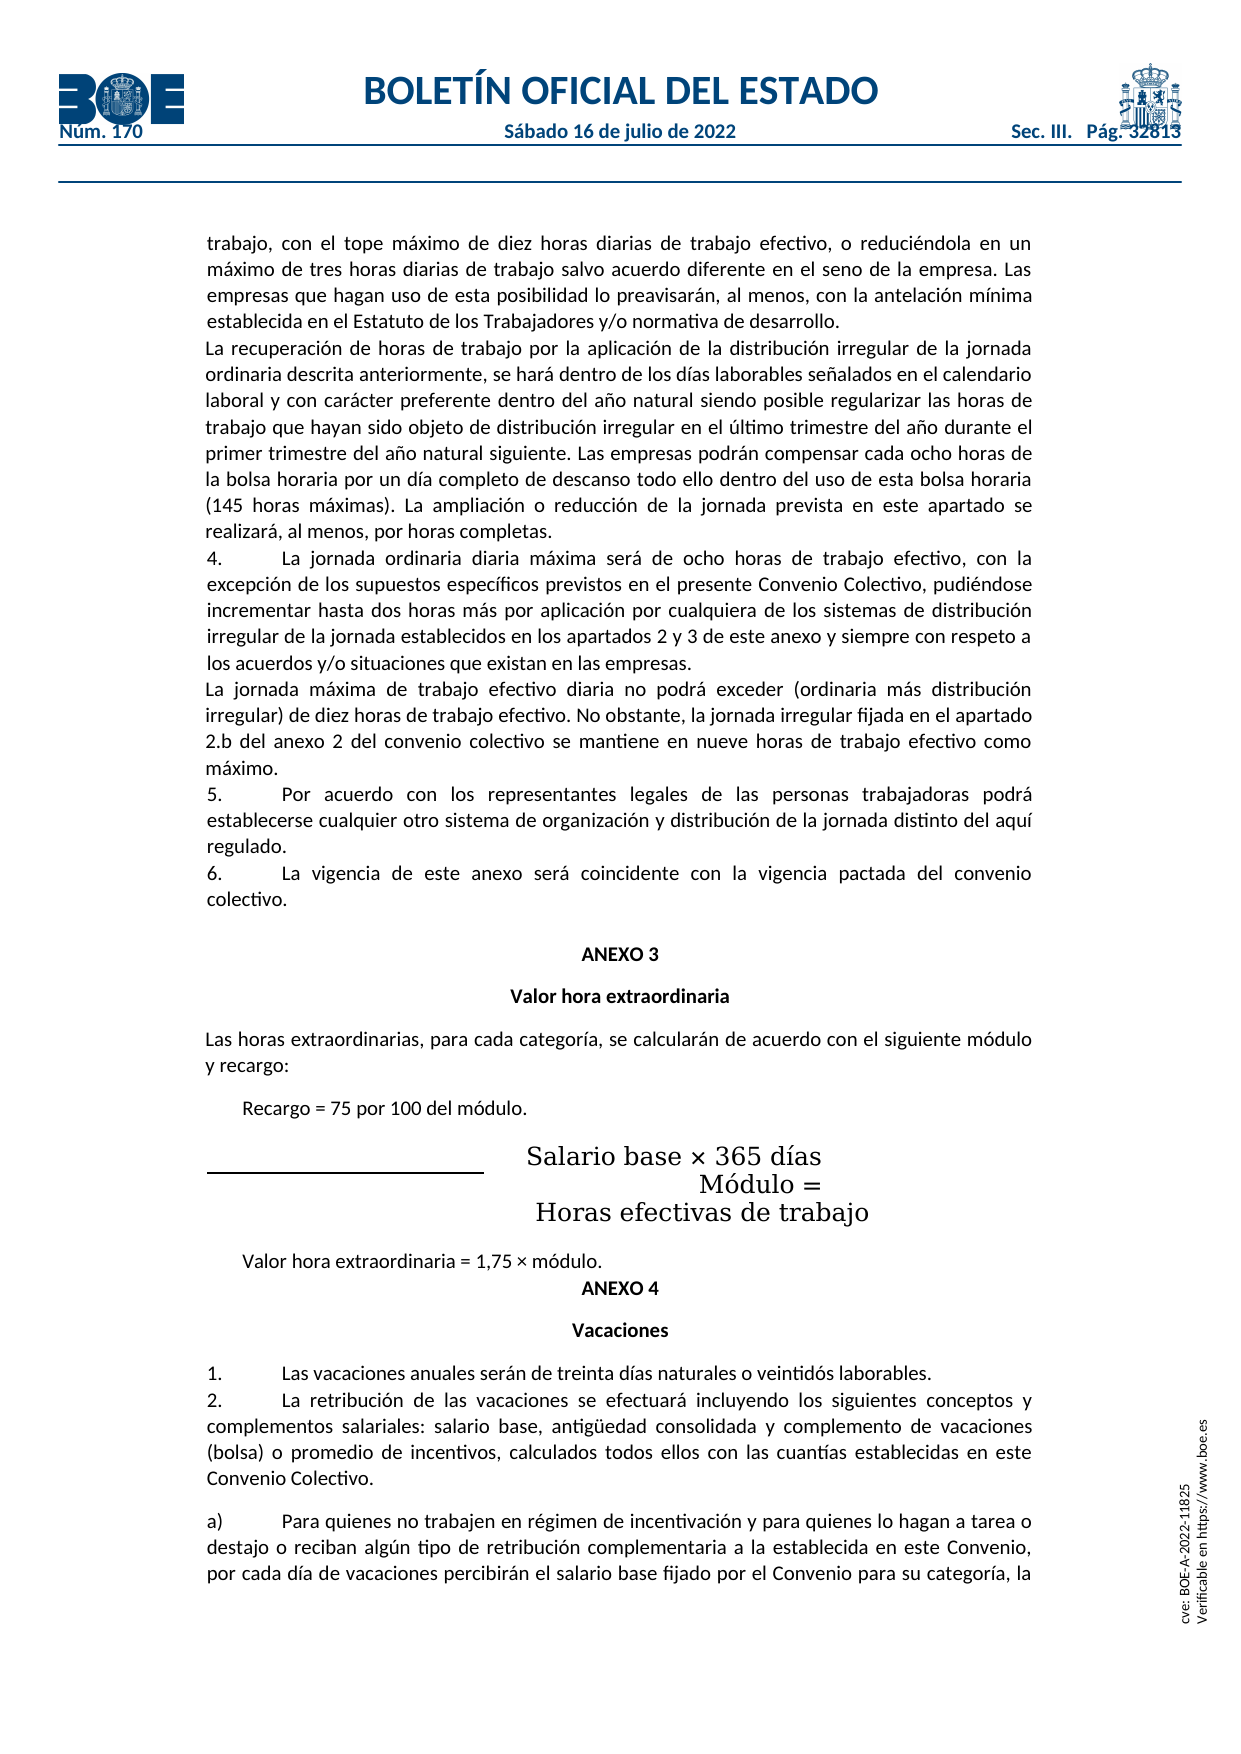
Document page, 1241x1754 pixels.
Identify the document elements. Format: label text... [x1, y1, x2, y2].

text Salario base × 365 días [314, 1140, 1034, 1170]
list trabajo, con el tope máximo de diez horas diarias de trabajo efectivo, o reduciéndola en un máximo de tres horas diarias de trabajo salvo acuerdo diferente en el seno de la empresa. Las empresas que hagan uso de esta posibilidad lo preavisarán, al menos, con la antelación mínima establecida en el Estatuto de los Trabajadores y/o normativa de desarrollo. [207, 230, 1034, 334]
text La recuperación de horas de trabajo por la aplicación de la distribución irregular de la jornada ordinaria descrita anteriormente, se hará dentro de los días laborables señalados en el calendario laboral y con carácter preferente dentro del año natural siendo posible regularizar las horas de trabajo que hayan sido objeto de distribución irregular en el último trimestre del año durante el primer trimestre del año natural siguiente. Las empresas podrán compensar cada ocho horas de la bolsa horaria por un día completo de descanso todo ello dentro del uso de esta bolsa horaria (145 horas máximas). La ampliación o reducción de la jornada prevista en este apartado se realizará, al menos, por horas completas. [205, 335, 1034, 544]
list La jornada ordinaria diaria máxima será de ocho horas de trabajo efectivo, con la excepción de los supuestos específicos previstos en el presente Convenio Colectivo, pudiéndose incrementar hasta dos horas más por aplicación por cualquiera de los sistemas de distribución irregular de la jornada establecidos en los apartados 2 y 3 de este anexo y siempre con respeto a los acuerdos y/o situaciones que existan en las empresas. [207, 545, 1034, 675]
list La retribución de las vacaciones se efectuará incluyendo los siguientes conceptos y complementos salariales: salario base, antigüedad consolidada y complemento de vacaciones (bolsa) o promedio de incentivos, calculados todos ellos con las cuantías establecidas en este Convenio Colectivo. [207, 1387, 1034, 1491]
text La jornada máxima de trabajo efectivo diaria no podrá exceder (ordinaria más distribución irregular) de diez horas de trabajo efectivo. No obstante, la jornada irregular fijada en el apartado 2.b del anexo 2 del convenio colectivo se mantiene en nueve horas de trabajo efectivo como máximo. [205, 676, 1034, 780]
subtitle Vacaciones [207, 1317, 1033, 1343]
subtitle ANEXO 3 [207, 941, 1033, 967]
text Recargo = 75 por 100 del módulo. [242, 1095, 1034, 1120]
list Las vacaciones anuales serán de treinta días naturales o veintidós laborables. [207, 1360, 1034, 1385]
subtitle Valor hora extraordinaria [207, 984, 1033, 1009]
list La vigencia de este anexo será coincidente con la vigencia pactada del convenio colectivo. [207, 860, 1034, 912]
text Módulo = Horas efectivas de trabajo [421, 1172, 882, 1227]
list Por acuerdo con los representantes legales de las personas trabajadoras podrá establecerse cualquier otro sistema de organización y distribución de la jornada distinto del aquí regulado. [207, 781, 1034, 859]
subtitle ANEXO 4 [207, 1275, 1033, 1300]
text Las horas extraordinarias, para cada categoría, se calcularán de acuerdo con el siguiente módulo y recargo: [205, 1026, 1034, 1078]
text Valor hora extraordinaria = 1,75 × módulo. [242, 1248, 1034, 1274]
list Para quienes no trabajen en régimen de incentivación y para quienes lo hagan a tarea o destajo o reciban algún tipo de retribución complementaria a la establecida en este Convenio, por cada día de vacaciones percibirán el salario base fijado por el Convenio para su categoría, la [207, 1508, 1034, 1586]
